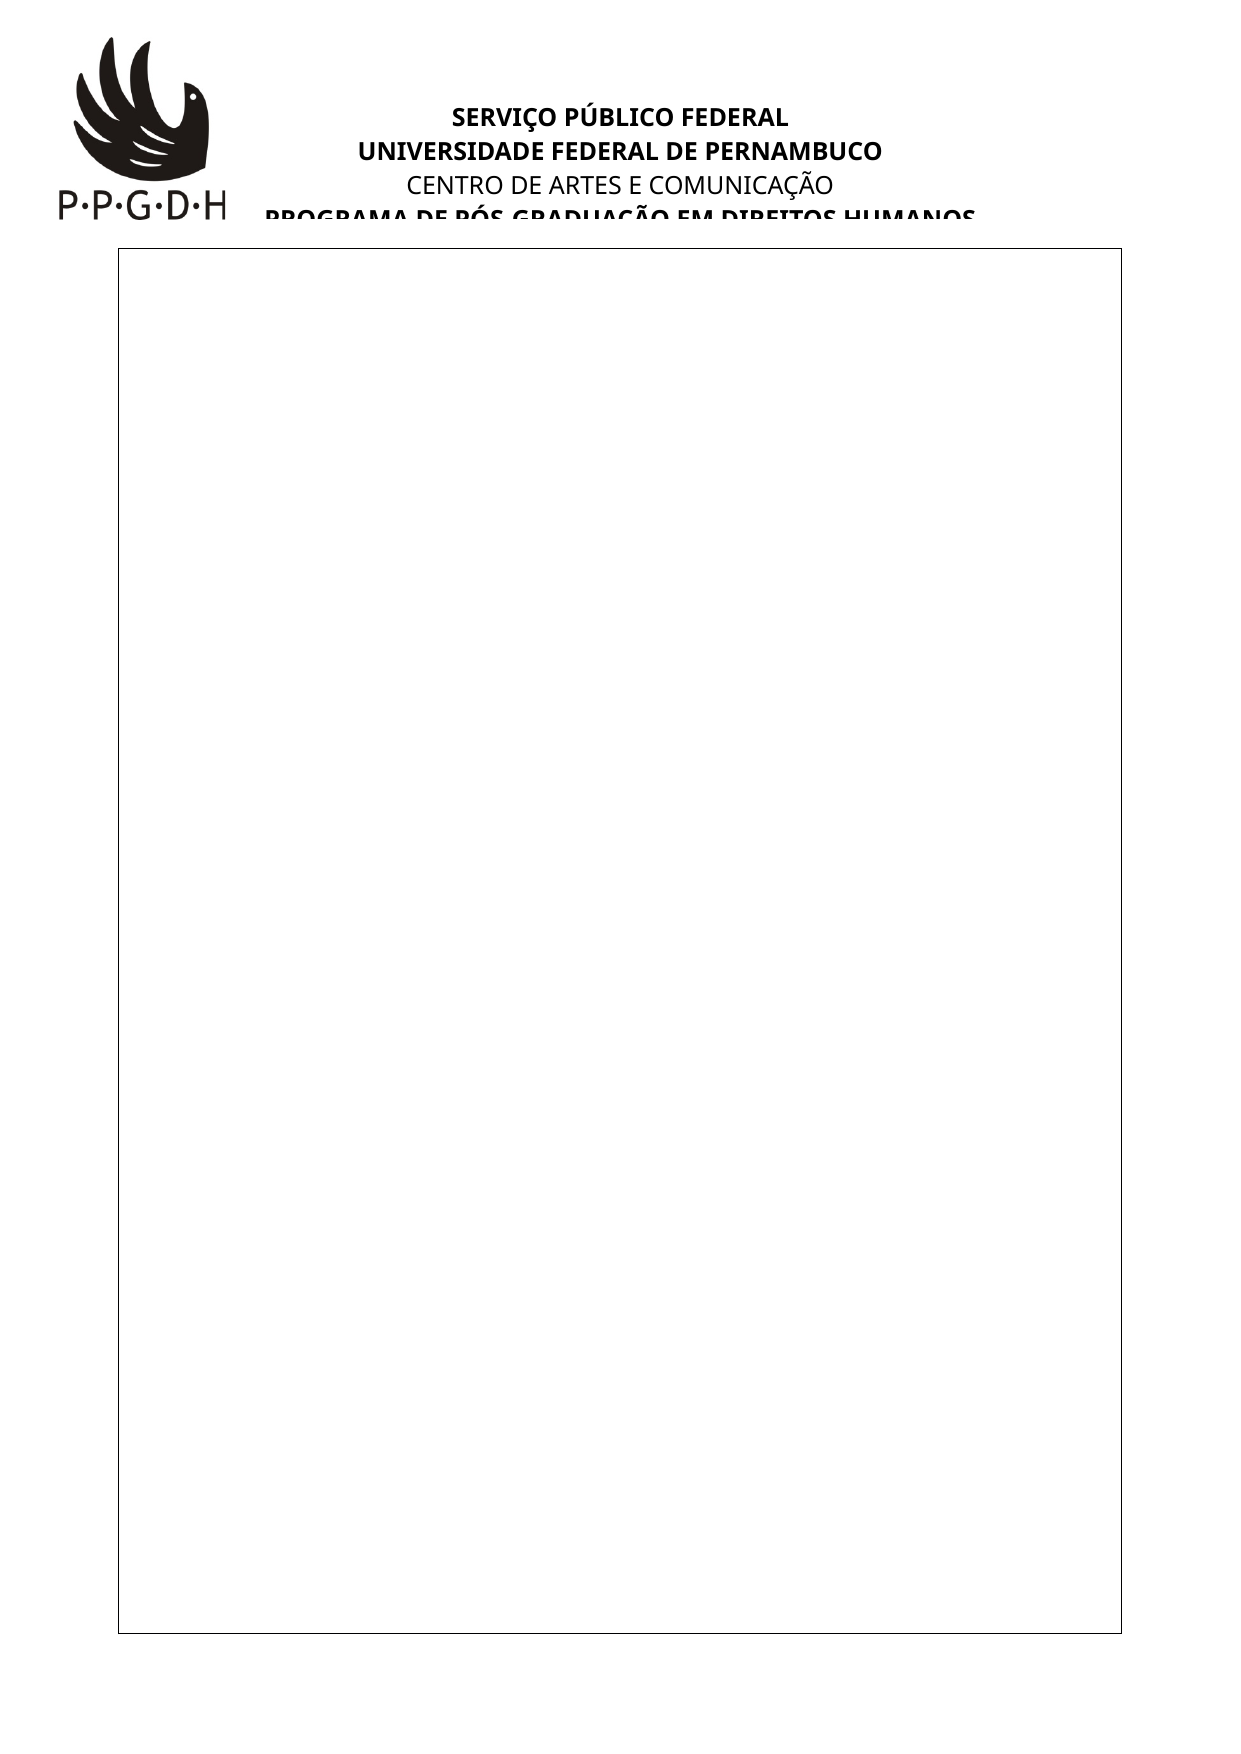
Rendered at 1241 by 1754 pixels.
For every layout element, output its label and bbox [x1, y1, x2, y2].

picture [56, 37, 226, 220]
